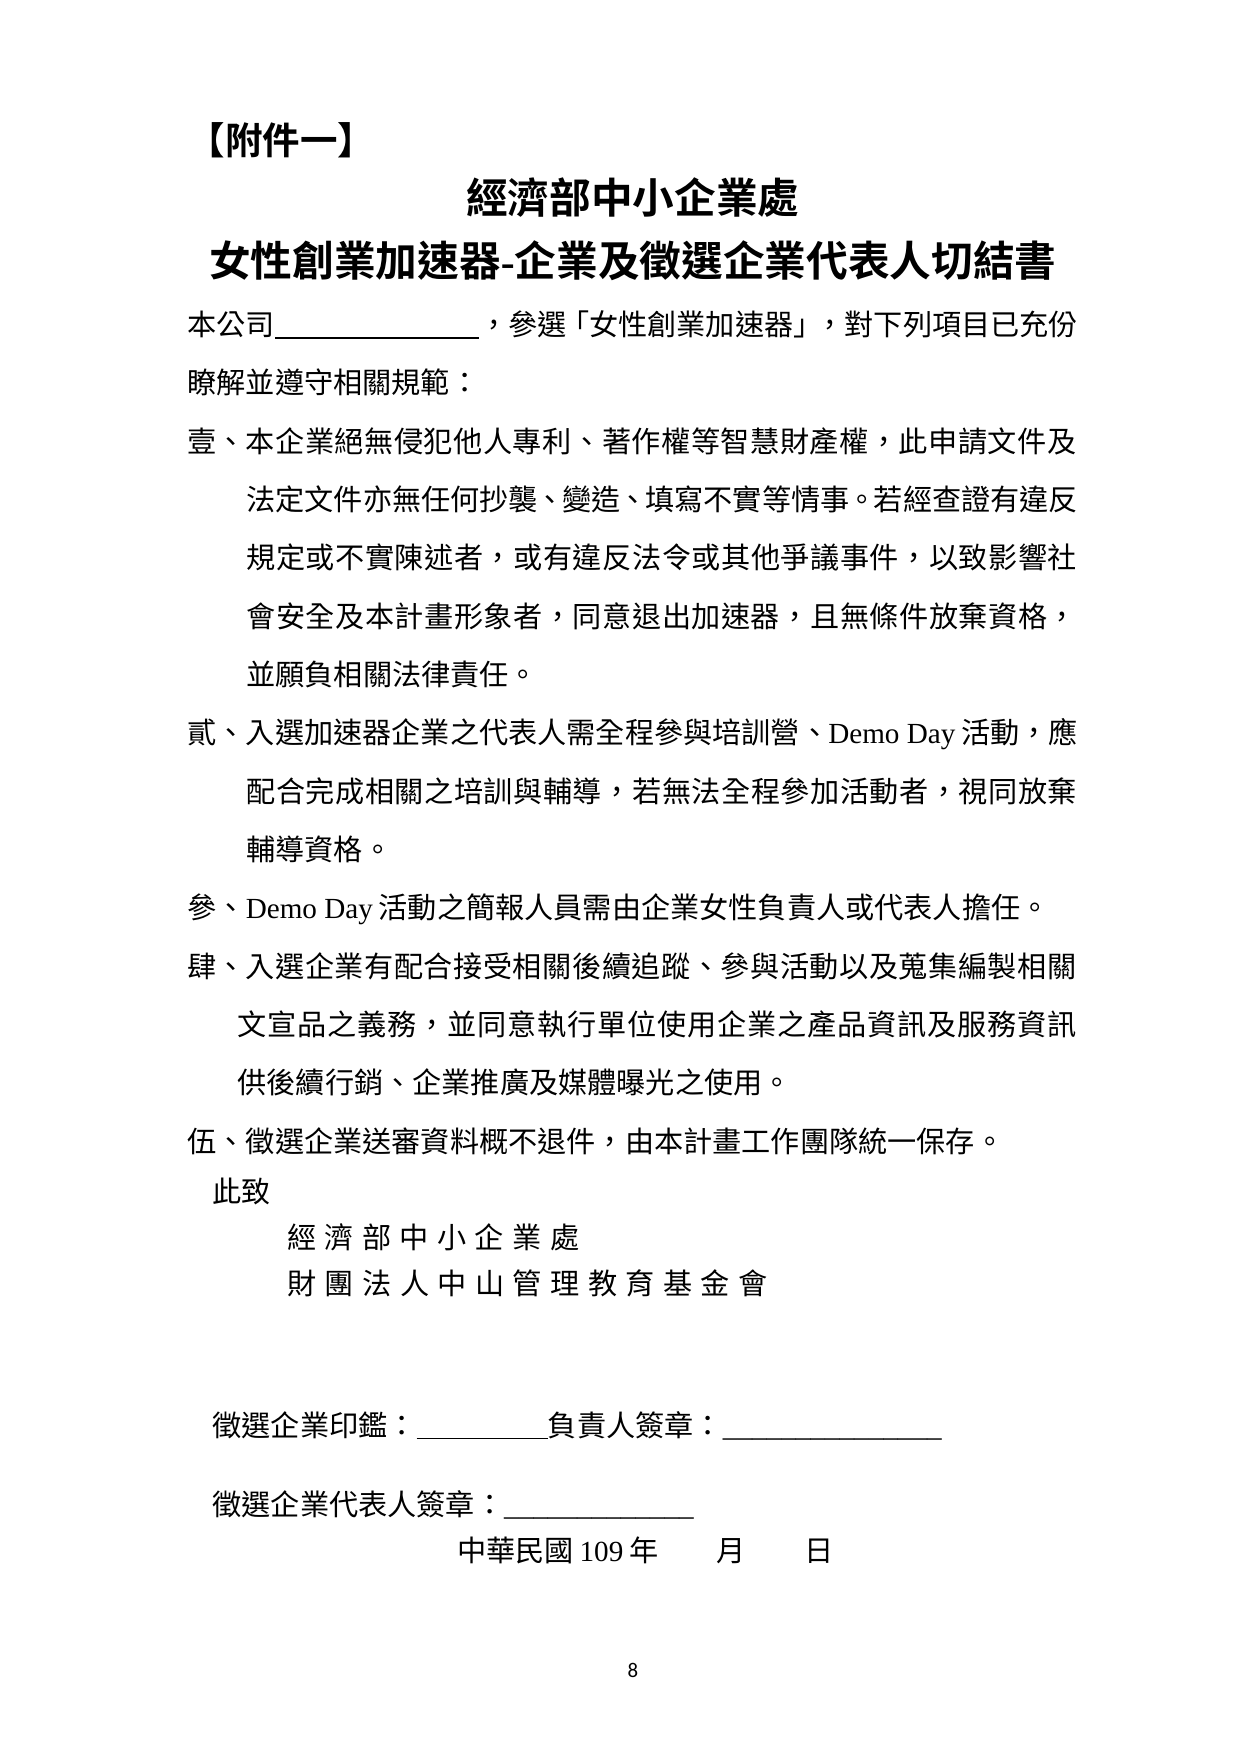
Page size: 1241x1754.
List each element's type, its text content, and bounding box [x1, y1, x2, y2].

list 本企業絕無侵犯他人專利、著作權等智慧財產權，此申請文件及法定文件亦無任何抄襲、變造、填寫不實等情事。若經查證有違反規定或不實陳述者，或有違反法令或其他爭議事件，以致影響社會安全及本計畫形象者，同意退出加速器，且無條件放棄資格，並願負相關法律責任。 [187, 406, 1078, 697]
text 本公司 ，參選「女性創業加速器」，對下列項目已充份瞭解並遵守相關規範： [187, 289, 1078, 406]
text 徵選企業印鑑： 負責人簽章：_______________ [212, 1416, 1078, 1441]
list Demo Day活動之簡報人員需由企業女性負責人或代表人擔任。 [187, 872, 1078, 931]
text 此致 [212, 1164, 1078, 1212]
list 徵選企業送審資料概不退件，由本計畫工作團隊統一保存。 [187, 1106, 1078, 1164]
text 女性創業加速器-企業及徵選企業代表人切結書 [187, 226, 1078, 289]
text 中華民國109年 月 日 [212, 1524, 1078, 1570]
text 徵選企業代表人簽章：_____________ [212, 1478, 1078, 1524]
text 經濟部中小企業處 [187, 164, 1078, 226]
list 入選企業有配合接受相關後續追蹤、參與活動以及蒐集編製相關文宣品之義務，並同意執行單位使用企業之產品資訊及服務資訊供後續行銷、企業推廣及媒體曝光之使用。 [187, 931, 1078, 1106]
text 【附件一】 [187, 118, 1078, 164]
text 財團法人中山管理教育基金會 [287, 1258, 1078, 1303]
list 入選加速器企業之代表人需全程參與培訓營、Demo Day活動，應配合完成相關之培訓與輔導，若無法全程參加活動者，視同放棄輔導資格。 [187, 697, 1078, 872]
text 經濟部中小企業處 [287, 1212, 1078, 1258]
